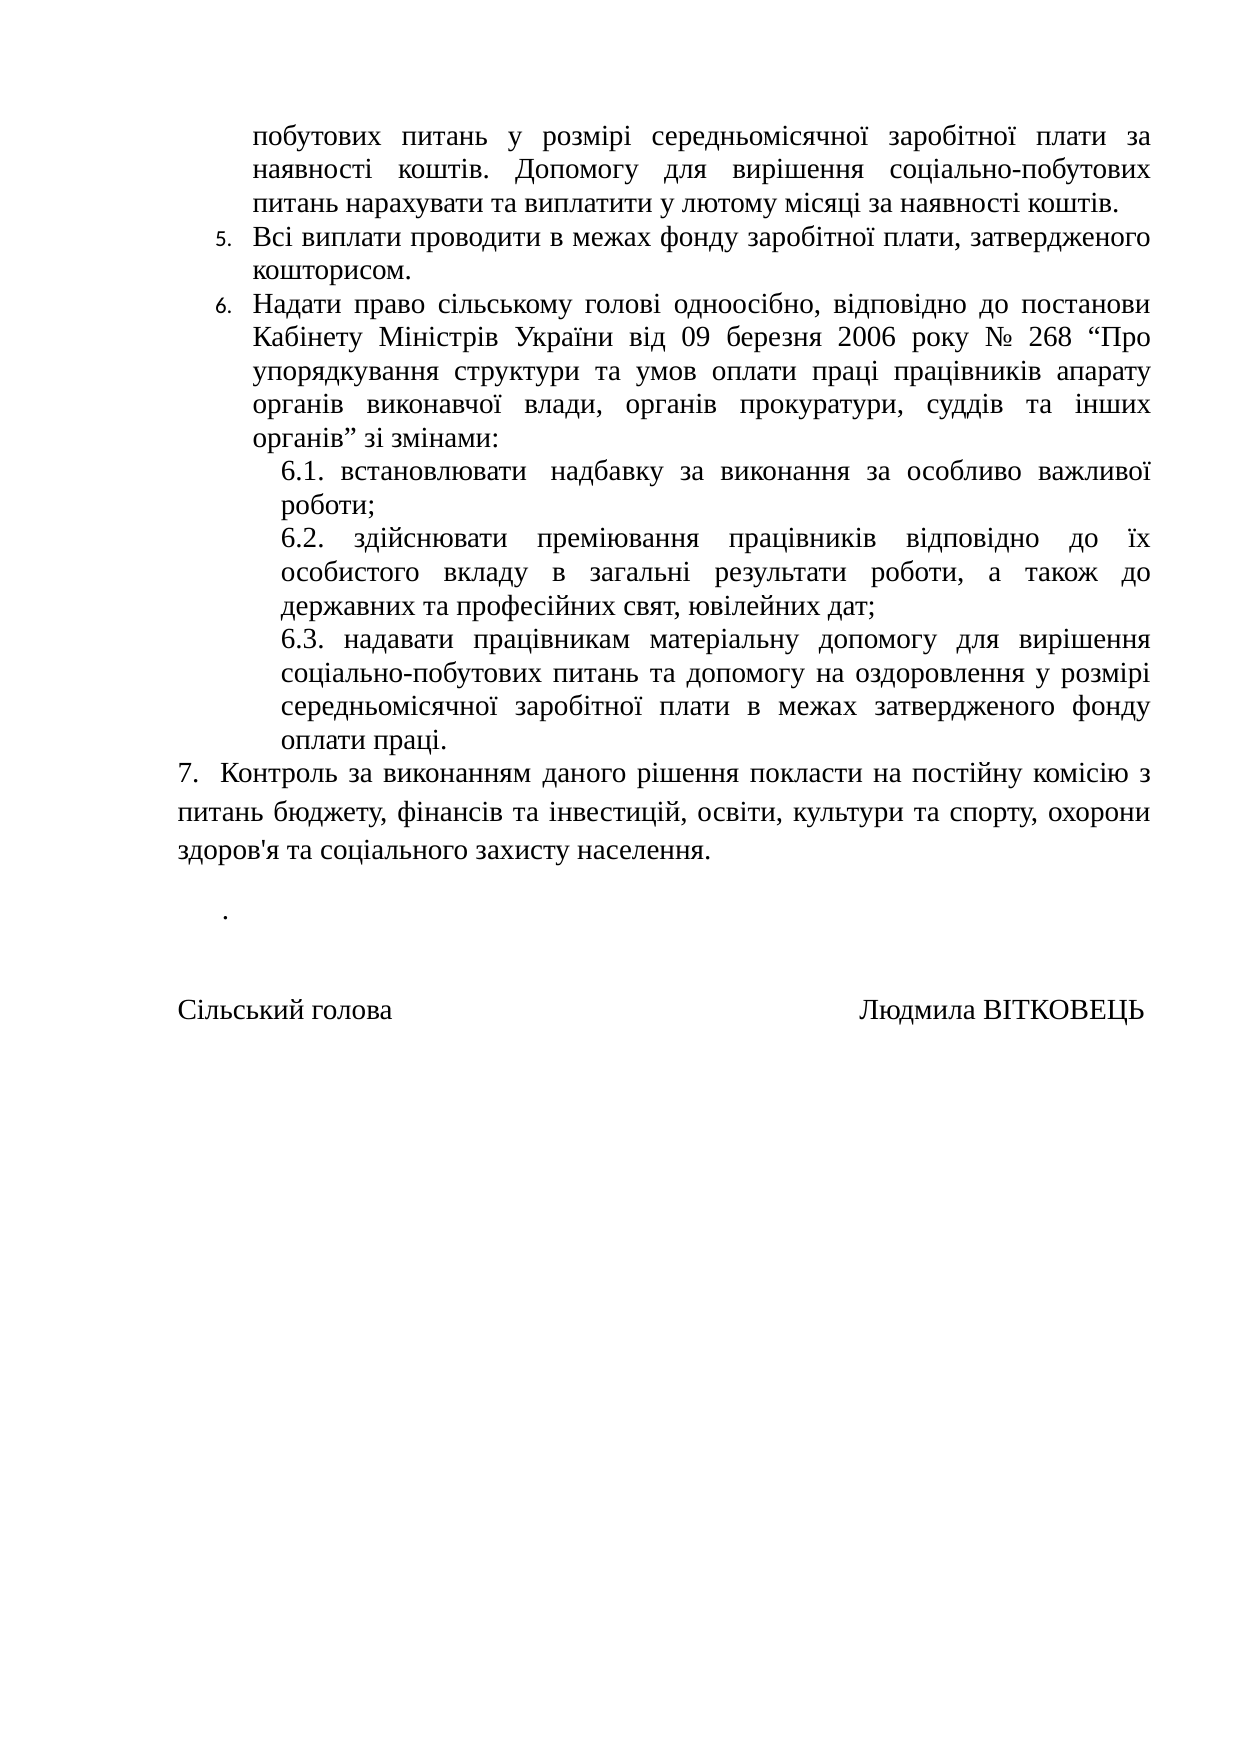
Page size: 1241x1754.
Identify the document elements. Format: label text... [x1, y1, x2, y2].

list Надати право сільському голові одноосібно, відповідно до постанови Кабінету Міністрів України від 09 березня 2006 року № 268 “Про упорядкування структури та умов оплати праці працівників апарату органів виконавчої влади, органів прокуратури, суддів та інших органів” зі змінами: [215, 286, 1152, 453]
text 7. Контроль за виконанням даного рішення покласти на постійну комісію з питань бюджету, фінансів та інвестицій, освіти, культури та спорту, охорони здоров'я та соціального захисту населення. [177, 755, 1152, 866]
text . [222, 892, 1152, 925]
text 6.2. здійснювати преміювання працівників відповідно до їх особистого вкладу в загальні результати роботи, а також до державних та професійних свят, ювілейних дат; [281, 521, 1152, 621]
text 6.1. встановлювати надбавку за виконання за особливо важливої роботи; [281, 453, 1152, 521]
text Сільський голова Людмила ВІТКОВЕЦЬ [177, 992, 1152, 1026]
list побутових питань у розмірі середньомісячної заробітної плати за наявності коштів. Допомогу для вирішення соціально-побутових питань нарахувати та виплатити у лютому місяці за наявності коштів. [215, 118, 1152, 219]
list Всі виплати проводити в межах фонду заробітної плати, затвердженого кошторисом. [215, 219, 1152, 286]
text 6.3. надавати працівникам матеріальну допомогу для вирішення соціально-побутових питань та допомогу на оздоровлення у розмірі середньомісячної заробітної плати в межах затвердженого фонду оплати праці. [281, 621, 1152, 755]
